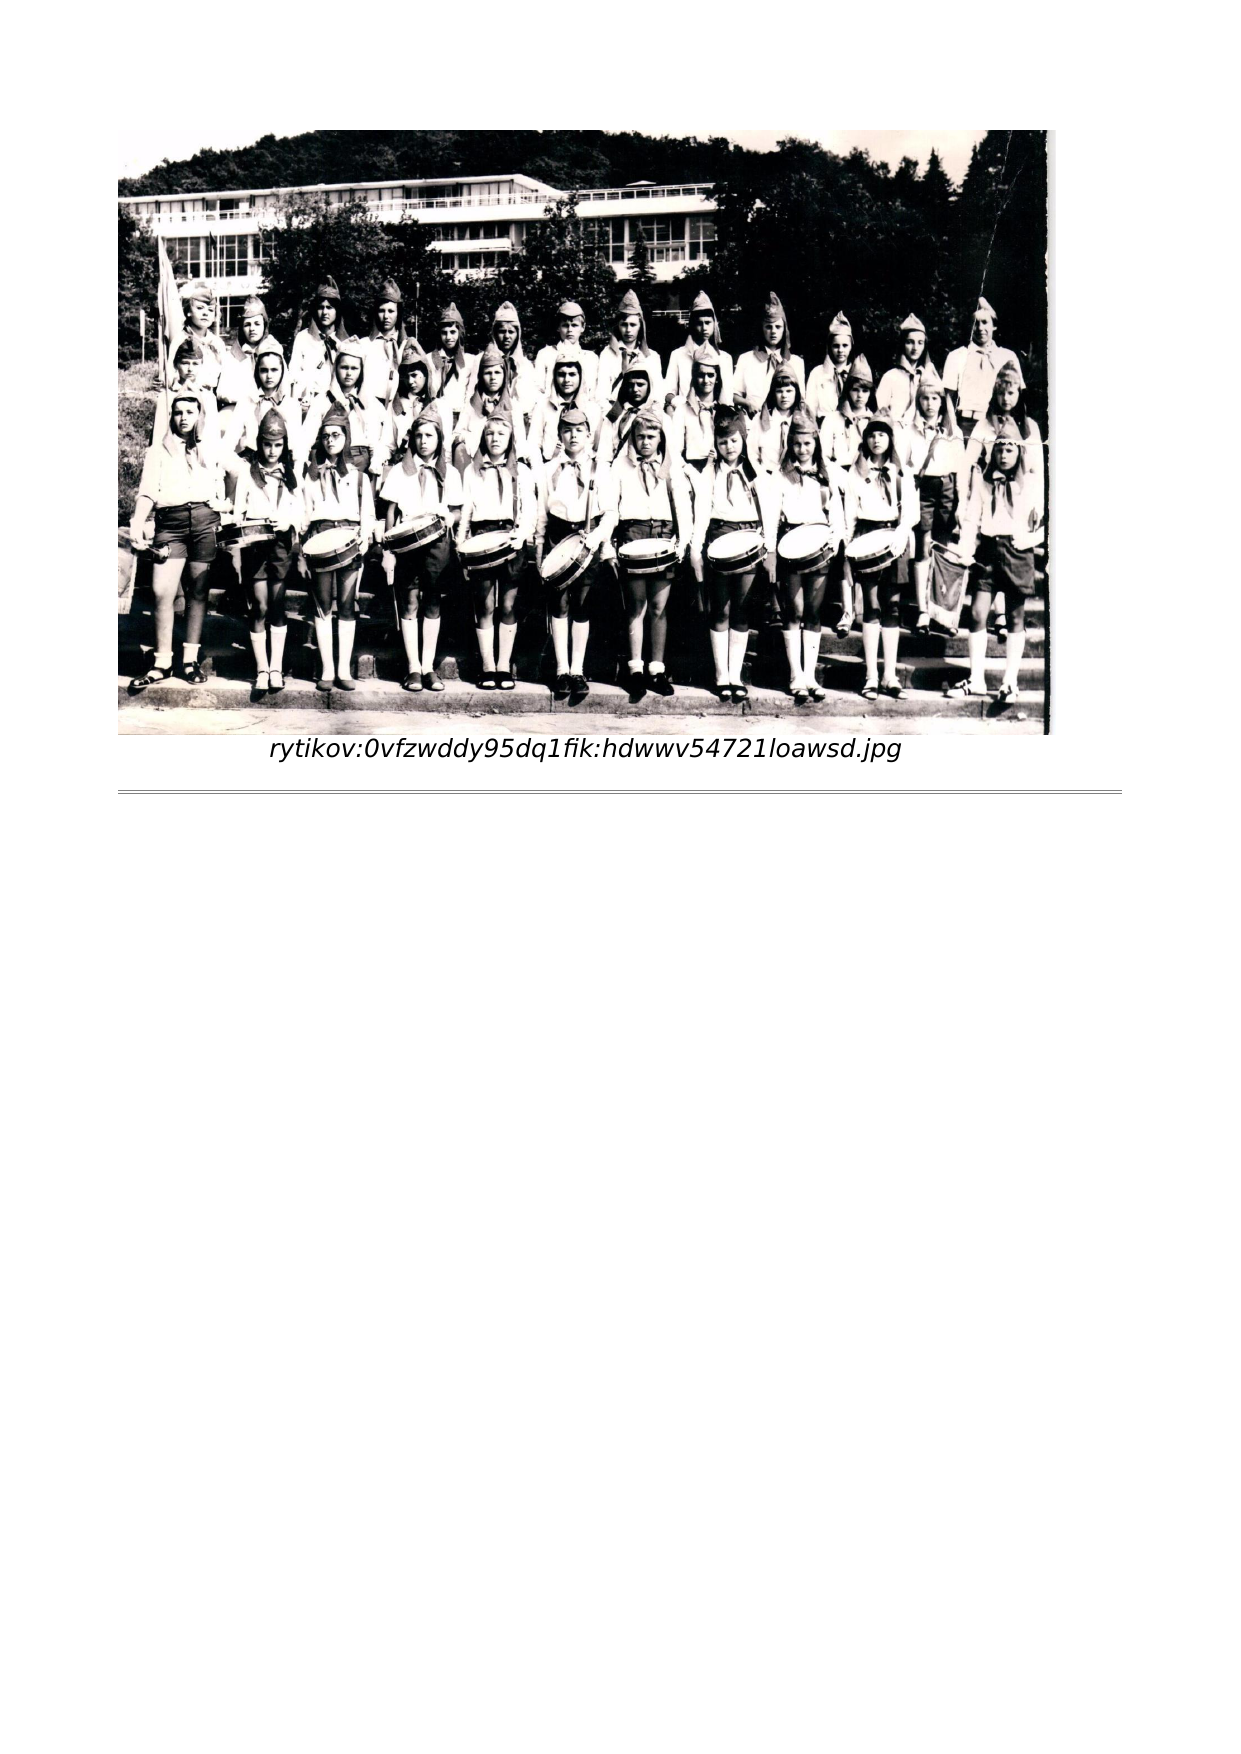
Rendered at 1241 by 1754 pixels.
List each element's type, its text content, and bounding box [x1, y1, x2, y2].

text rytikov:0vfzwddy95dq1fik:hdwwv54721loawsd.jpg [118, 735, 1056, 763]
picture [118, 130, 1056, 735]
